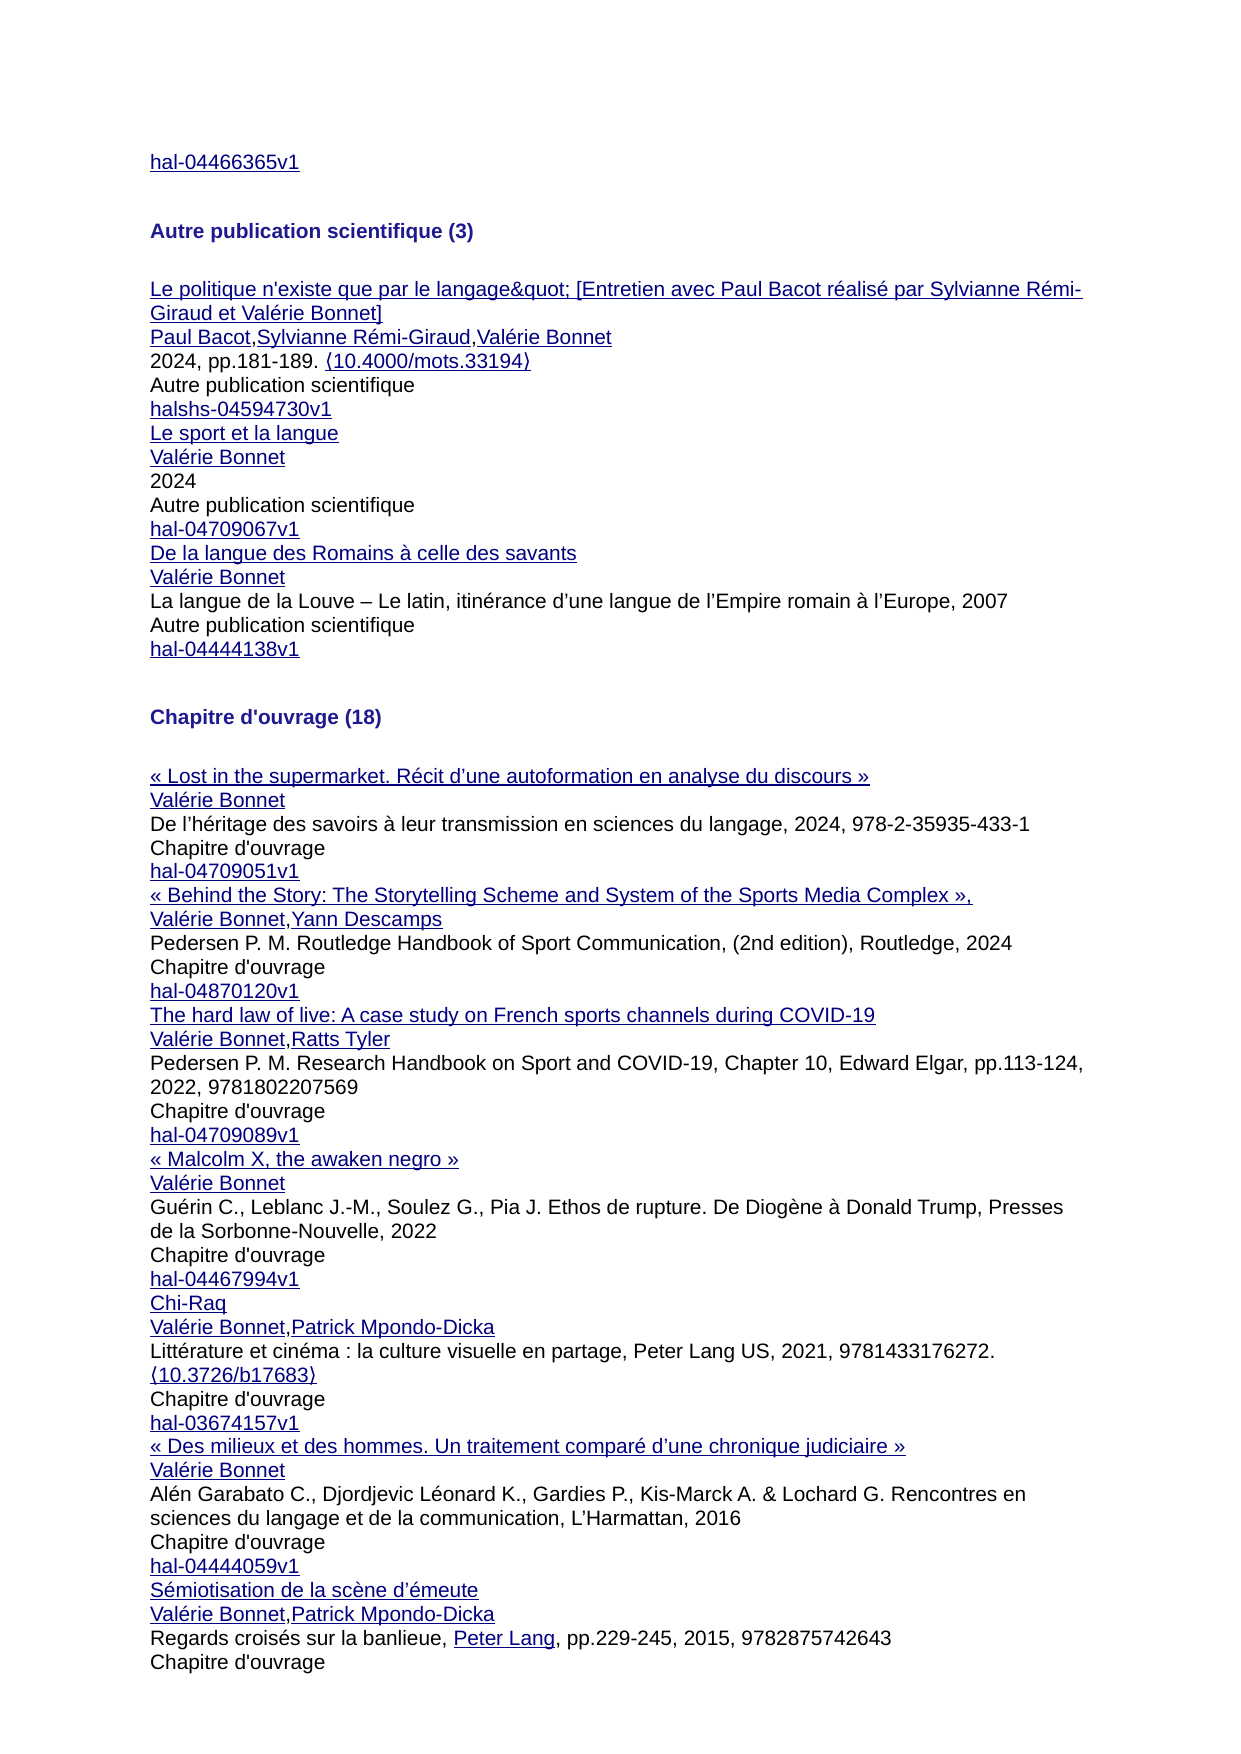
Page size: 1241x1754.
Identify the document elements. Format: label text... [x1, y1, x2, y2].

table_cell Sémiotisation de la scène d’émeute Valérie Bonnet,Patrick Mpondo-Dicka Regards croisés sur la banlieue, Peter Lang, pp.229-245, 2015, 9782875742643 Chapitre d'ouvrage [150, 1578, 1090, 1674]
table_cell « Malcolm X, the awaken negro » Valérie Bonnet Guérin C., Leblanc J.-M., Soulez G., Pia J. Ethos de rupture. De Diogène à Donald Trump, Presses de la Sorbonne-Nouvelle, 2022 Chapitre d'ouvrage hal-04467994v1 [150, 1147, 1090, 1291]
table_cell « Des milieux et des hommes. Un traitement comparé d’une chronique judiciaire » Valérie Bonnet Alén Garabato C., Djordjevic Léonard K., Gardies P., Kis-Marck A. & Lochard G. Rencontres en sciences du langage et de la communication, L’Harmattan, 2016 Chapitre d'ouvrage hal-04444059v1 [150, 1434, 1090, 1578]
table_header Le politique n'existe que par le langage&quot; [Entretien avec Paul Bacot réalisé par Sylvianne Rémi-Giraud et Valérie Bonnet] Paul Bacot,Sylvianne Rémi-Giraud,Valérie Bonnet 2024, pp.181-189. ⟨10.4000/mots.33194⟩ Autre publication scientifique halshs-04594730v1 [150, 277, 1090, 421]
table_cell « Behind the Story: The Storytelling Scheme and System of the Sports Media Complex », Valérie Bonnet,Yann Descamps Pedersen P. M. Routledge Handbook of Sport Communication, (2nd edition), Routledge, 2024 Chapitre d'ouvrage hal-04870120v1 [150, 883, 1090, 1003]
subtitle Autre publication scientifique (3) [150, 219, 1090, 243]
table_cell The hard law of live: A case study on French sports channels during COVID-19 Valérie Bonnet,Ratts Tyler Pedersen P. M. Research Handbook on Sport and COVID-19, Chapter 10, Edward Elgar, pp.113-124, 2022, 9781802207569 Chapitre d'ouvrage hal-04709089v1 [150, 1003, 1090, 1147]
table_cell hal-04466365v1 [150, 150, 1090, 174]
subtitle Chapitre d'ouvrage (18) [150, 705, 1090, 729]
table_cell Chi-Raq Valérie Bonnet,Patrick Mpondo-Dicka Littérature et cinéma : la culture visuelle en partage, Peter Lang US, 2021, 9781433176272. ⟨10.3726/b17683⟩ Chapitre d'ouvrage hal-03674157v1 [150, 1291, 1090, 1434]
table_cell De la langue des Romains à celle des savants Valérie Bonnet La langue de la Louve – Le latin, itinérance d’une langue de l’Empire romain à l’Europe, 2007 Autre publication scientifique hal-04444138v1 [150, 541, 1090, 660]
table_cell Le sport et la langue Valérie Bonnet 2024 Autre publication scientifique hal-04709067v1 [150, 421, 1090, 541]
table_header « Lost in the supermarket. Récit d’une autoformation en analyse du discours » Valérie Bonnet De l’héritage des savoirs à leur transmission en sciences du langage, 2024, 978-2-35935-433-1 Chapitre d'ouvrage hal-04709051v1 [150, 764, 1090, 883]
